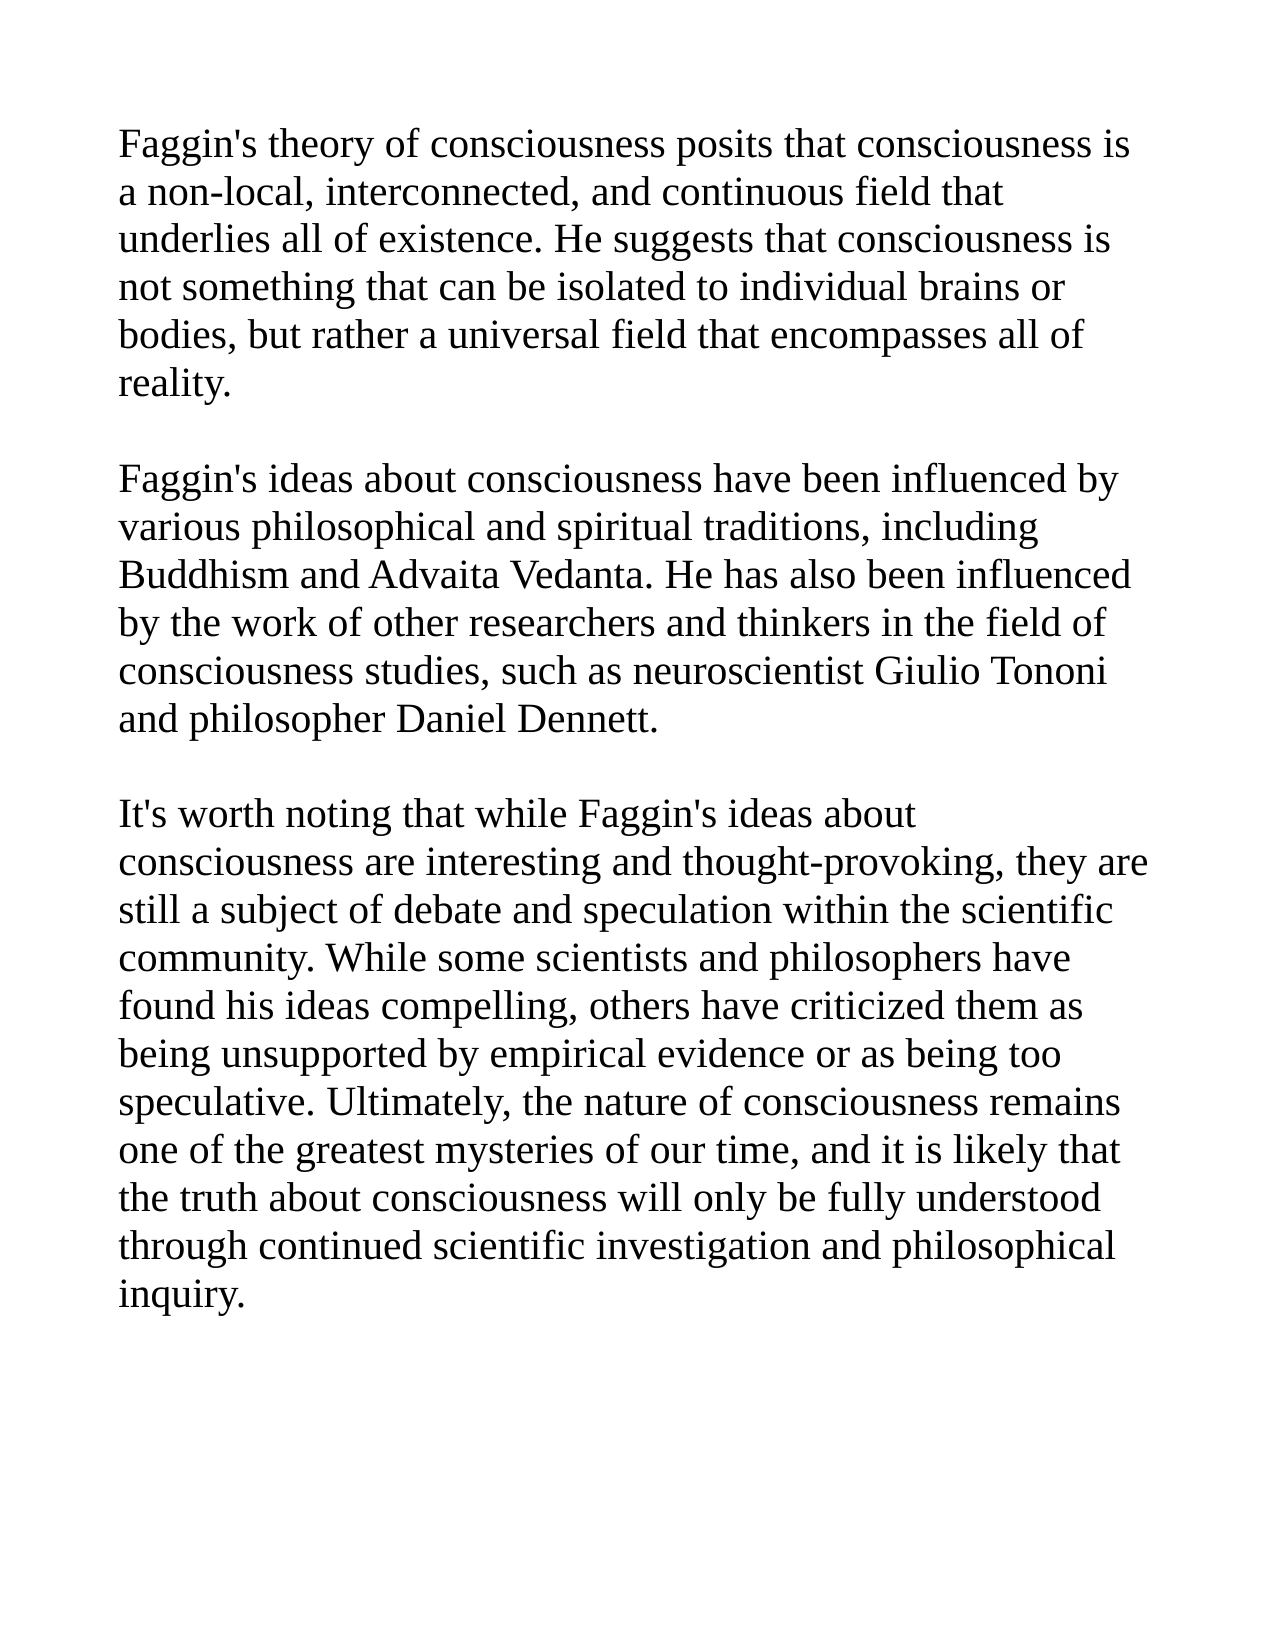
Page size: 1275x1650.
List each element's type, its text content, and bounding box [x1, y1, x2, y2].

text Faggin's theory of consciousness posits that consciousness is a non-local, interconnected, and continuous field that underlies all of existence. He suggests that consciousness is not something that can be isolated to individual brains or bodies, but rather a universal field that encompasses all of reality. [118, 118, 1157, 406]
text It's worth noting that while Faggin's ideas about consciousness are interesting and thought-provoking, they are still a subject of debate and speculation within the scientific community. While some scientists and philosophers have found his ideas compelling, others have criticized them as being unsupported by empirical evidence or as being too speculative. Ultimately, the nature of consciousness remains one of the greatest mysteries of our time, and it is likely that the truth about consciousness will only be fully understood through continued scientific investigation and philosophical inquiry. [118, 789, 1157, 1316]
text Faggin's ideas about consciousness have been influenced by various philosophical and spiritual traditions, including Buddhism and Advaita Vedanta. He has also been influenced by the work of other researchers and thinkers in the field of consciousness studies, such as neuroscientist Giulio Tononi and philosopher Daniel Dennett. [118, 453, 1157, 741]
